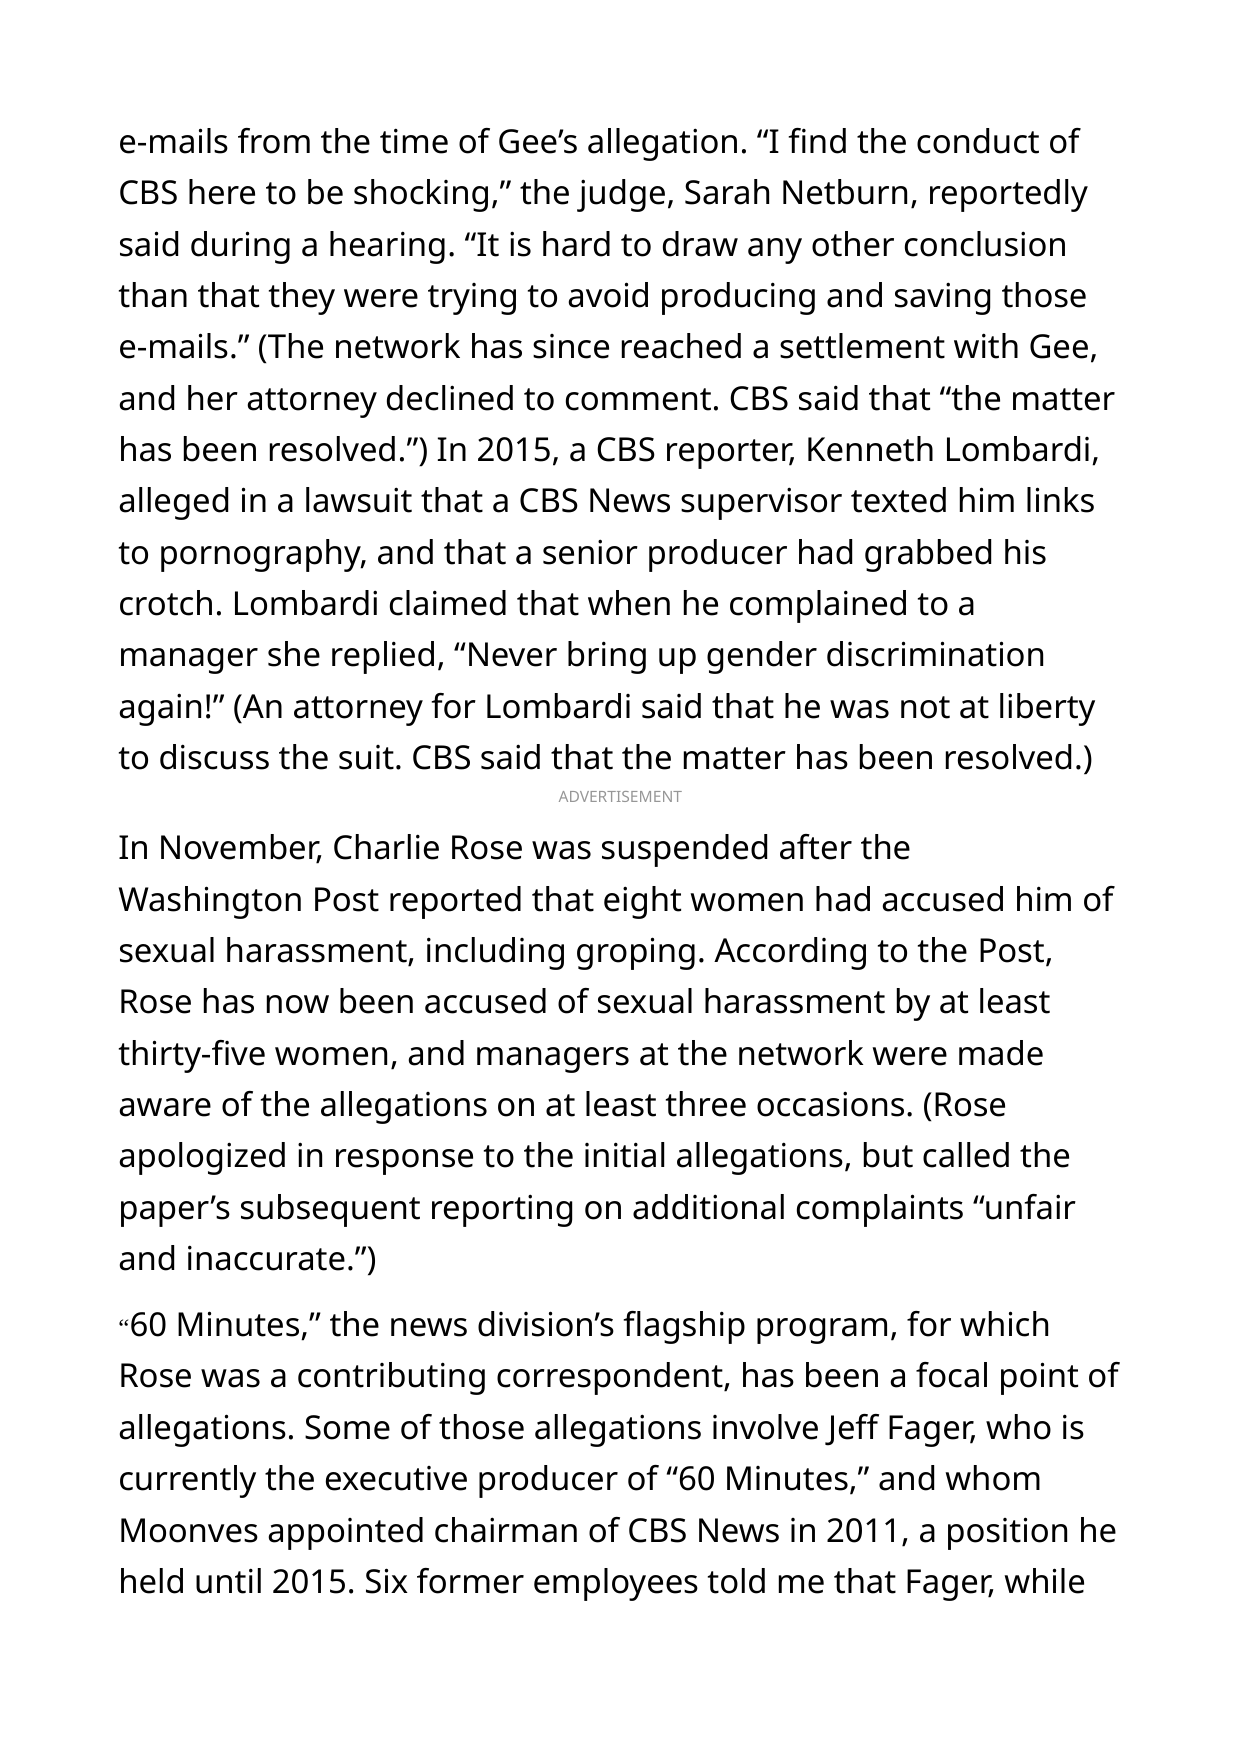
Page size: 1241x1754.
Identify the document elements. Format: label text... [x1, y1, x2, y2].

text e-mails from the time of Gee’s allegation. “I find the conduct of CBS here to be shocking,” the judge, Sarah Netburn, reportedly said during a hearing. “It is hard to draw any other conclusion than that they were trying to avoid producing and saving those e-mails.” (The network has since reached a settlement with Gee, and her attorney declined to comment. CBS said that “the matter has been resolved.”) In 2015, a CBS reporter, Kenneth Lombardi, alleged in a lawsuit that a CBS News supervisor texted him links to pornography, and that a senior producer had grabbed his crotch. Lombardi claimed that when he complained to a manager she replied, “Never bring up gender discrimination again!” (An attorney for Lombardi said that he was not at liberty to discuss the suit. CBS said that the matter has been resolved.) [118, 118, 1122, 779]
text ADVERTISEMENT [118, 786, 1122, 807]
text In November, Charlie Rose was suspended after the Washington Post reported that eight women had accused him of sexual harassment, including groping. According to the Post, Rose has now been accused of sexual harassment by at least thirty-five women, and managers at the network were made aware of the allegations on at least three occasions. (Rose apologized in response to the initial allegations, but called the paper’s subsequent reporting on additional complaints “unfair and inaccurate.”) [118, 825, 1122, 1280]
text “60 Minutes,” the news division’s flagship program, for which Rose was a contributing correspondent, has been a focal point of allegations. Some of those allegations involve Jeff Fager, who is currently the executive producer of “60 Minutes,” and whom Moonves appointed chairman of CBS News in 2011, a position he held until 2015. Six former employees told me that Fager, while [118, 1301, 1122, 1603]
